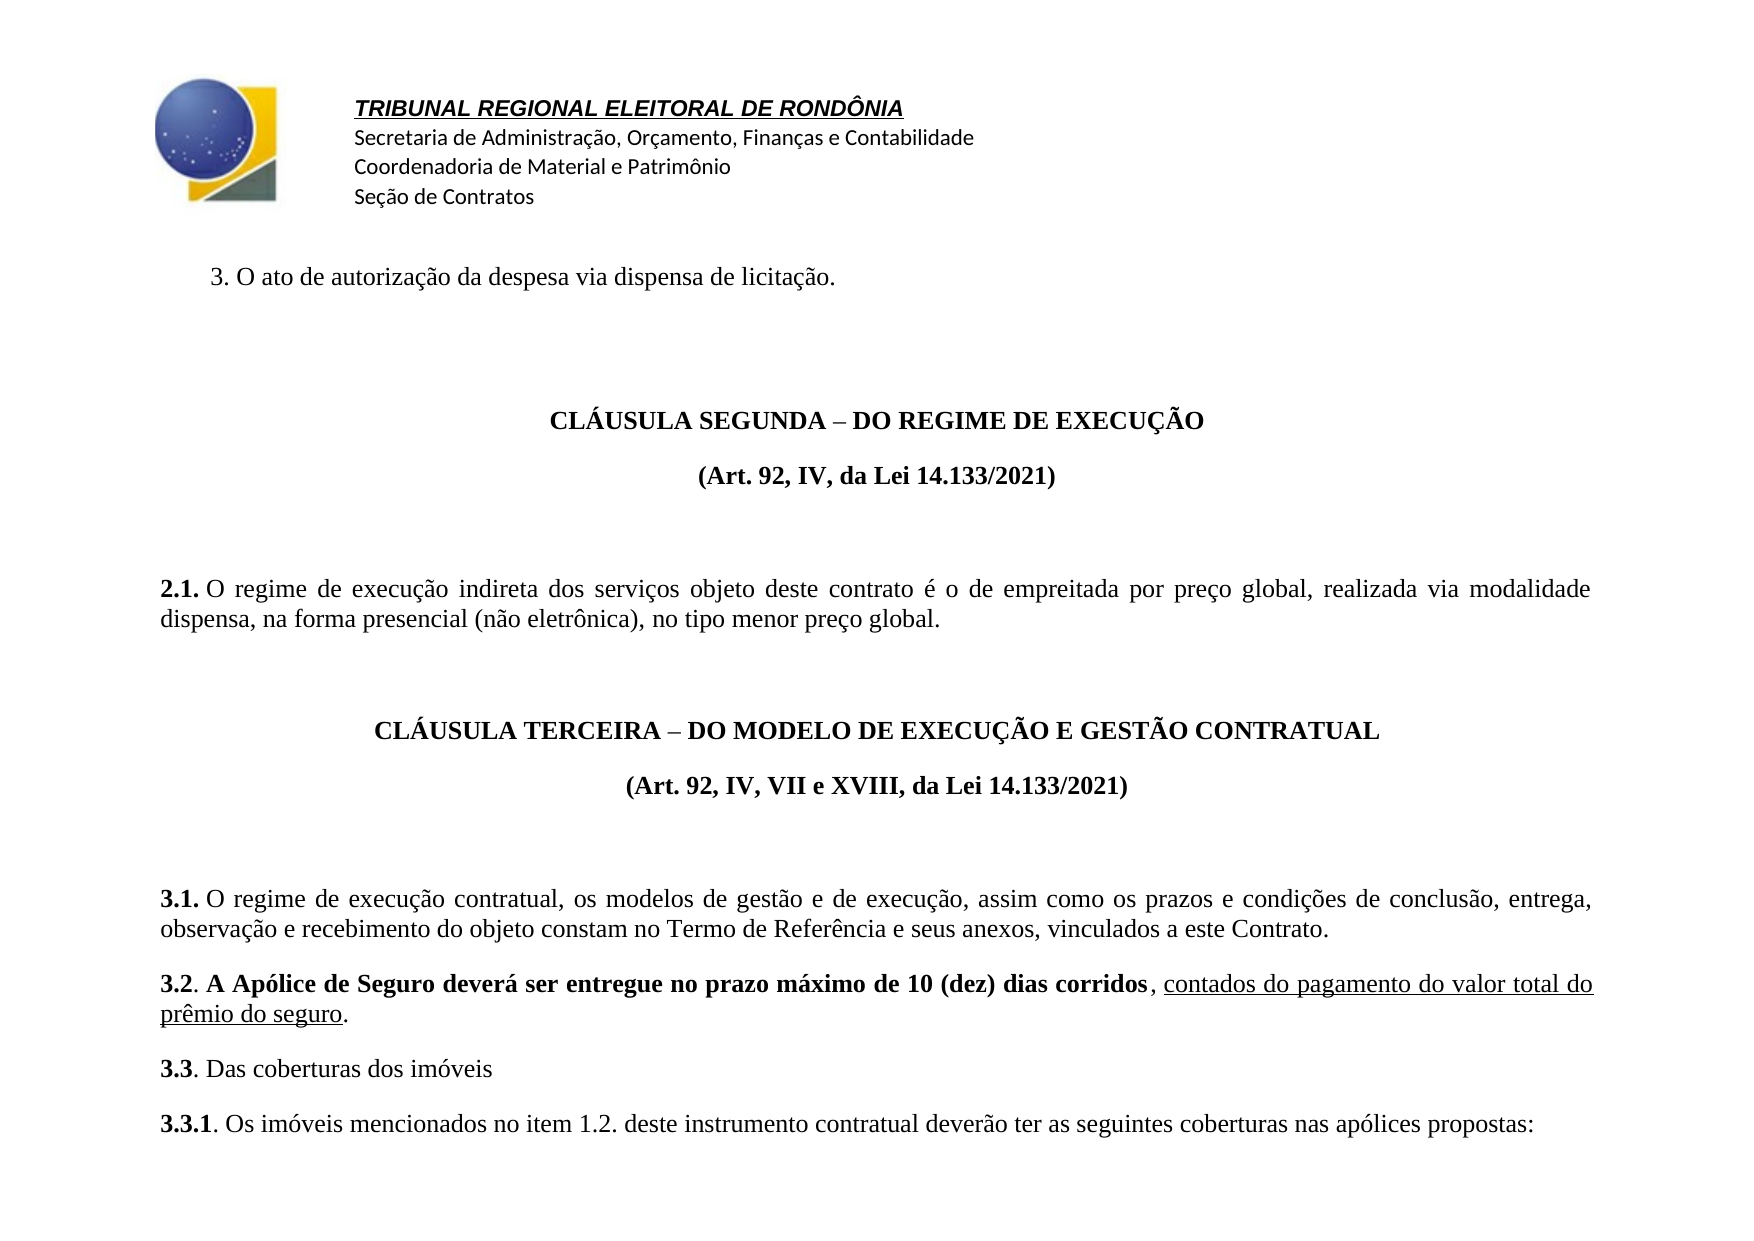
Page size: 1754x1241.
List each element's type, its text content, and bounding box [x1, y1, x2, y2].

text (Art. 92, IV, da Lei 14.133/2021) [160, 460, 1594, 490]
text 3.2. A Apólice de Seguro deverá ser entregue no prazo máximo de 10 (dez) dias corridos, contados do pagamento do valor total do prêmio do seguro. [160, 968, 1594, 1028]
text (Art. 92, IV, VII e XVIII, da Lei 14.133/2021) [160, 770, 1594, 800]
text 3.1. O regime de execução contratual, os modelos de gestão e de execução, assim como os prazos e condições de conclusão, entrega, observação e recebimento do objeto constam no Termo de Referência e seus anexos, vinculados a este Contrato. [160, 883, 1594, 943]
text 3.3.1. Os imóveis mencionados no item 1.2. deste instrumento contratual deverão ter as seguintes coberturas nas apólices propostas: [160, 1108, 1594, 1138]
text 3.3. Das coberturas dos imóveis [160, 1053, 1594, 1083]
text 2.1. O regime de execução indireta dos serviços objeto deste contrato é o de empreitada por preço global, realizada via modalidade dispensa, na forma presencial (não eletrônica), no tipo menor preço global. [160, 573, 1594, 633]
text 3. O ato de autorização da despesa via dispensa de licitação. [210, 261, 1594, 291]
text CLÁUSULA TERCEIRA – DO MODELO DE EXECUÇÃO E GESTÃO CONTRATUAL [160, 715, 1594, 745]
text CLÁUSULA SEGUNDA – DO REGIME DE EXECUÇÃO [160, 373, 1594, 435]
